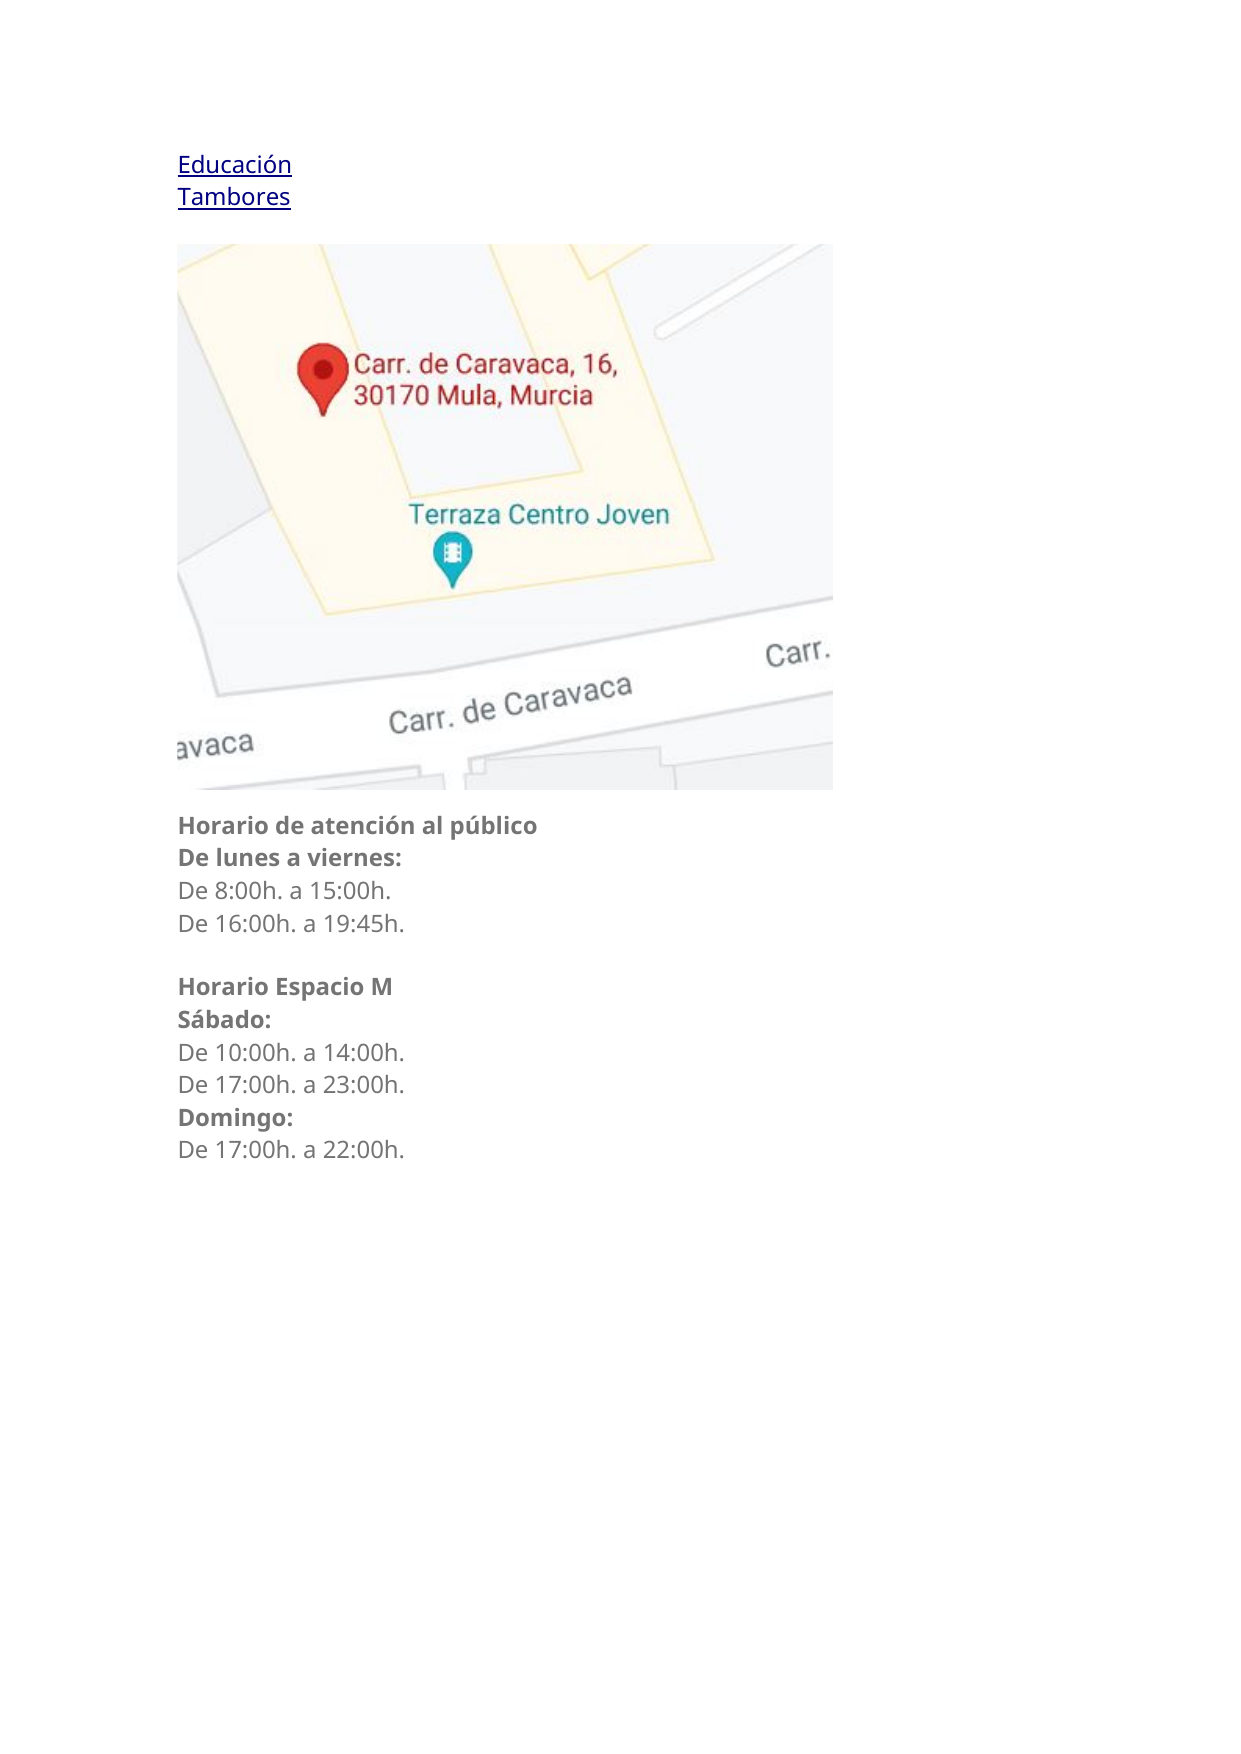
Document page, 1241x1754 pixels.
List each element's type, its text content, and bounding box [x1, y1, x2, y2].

text Horario de atención al público De lunes a viernes: De 8:00h. a 15:00h. De 16:00h. a 19:45h. [177, 808, 1063, 939]
text Educación Tambores [177, 148, 1063, 213]
text Horario Espacio M Sábado: De 10:00h. a 14:00h. De 17:00h. a 23:00h. Domingo: De 17:00h. a 22:00h. [177, 970, 1063, 1166]
